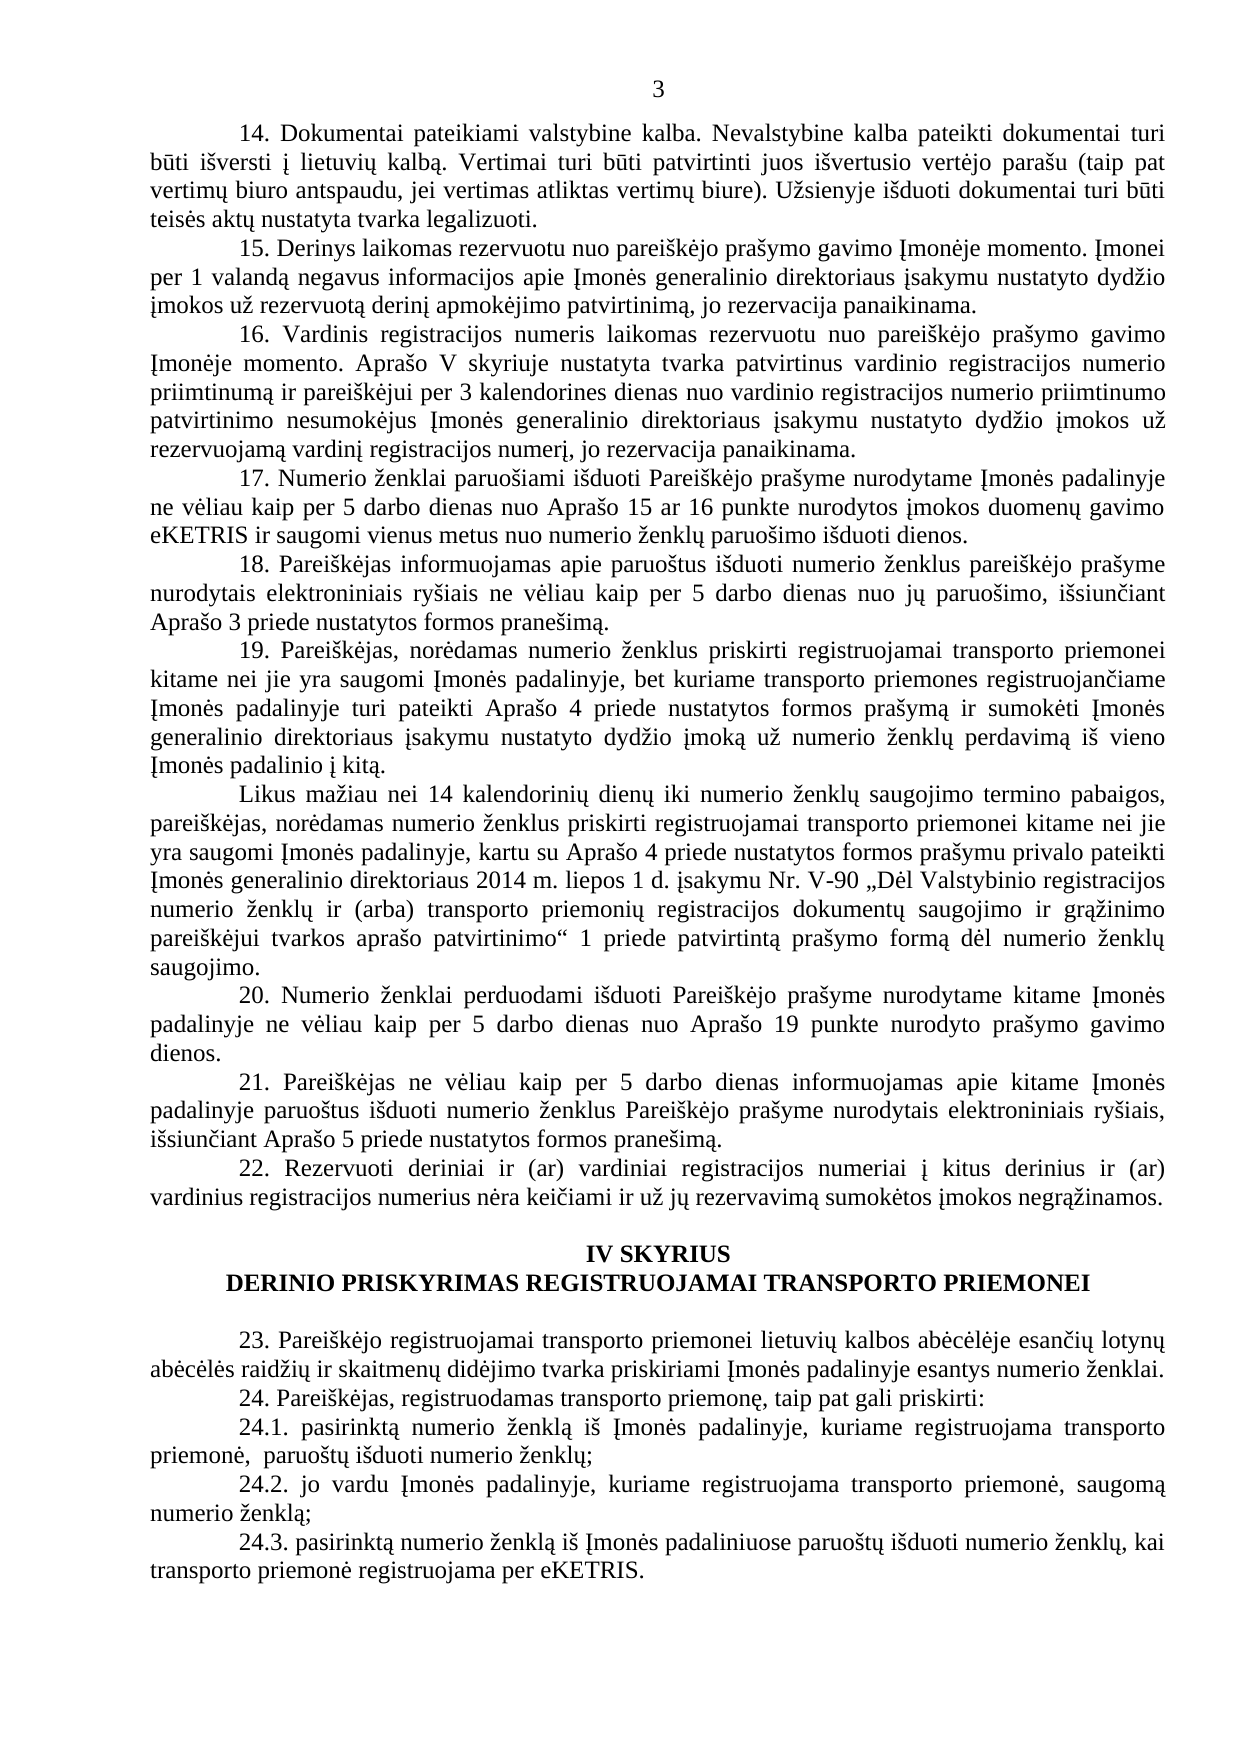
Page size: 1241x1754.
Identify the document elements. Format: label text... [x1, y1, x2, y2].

text 23. Pareiškėjo registruojamai transporto priemonei lietuvių kalbos abėcėlėje esančių lotynų abėcėlės raidžių ir skaitmenų didėjimo tvarka priskiriami Įmonės padalinyje esantys numerio ženklai. [150, 1326, 1166, 1383]
text 24.1. pasirinktą numerio ženklą iš Įmonės padalinyje, kuriame registruojama transporto priemonė, paruoštų išduoti numerio ženklų; [150, 1412, 1166, 1469]
text DERINIO PRISKYRIMAS REGISTRUOJAMAI TRANSPORTO PRIEMONEI [150, 1268, 1166, 1297]
text 14. Dokumentai pateikiami valstybine kalba. Nevalstybine kalba pateikti dokumentai turi būti išversti į lietuvių kalbą. Vertimai turi būti patvirtinti juos išvertusio vertėjo parašu (taip pat vertimų biuro antspaudu, jei vertimas atliktas vertimų biure). Užsienyje išduoti dokumentai turi būti teisės aktų nustatyta tvarka legalizuoti. [150, 118, 1166, 233]
text 20. Numerio ženklai perduodami išduoti Pareiškėjo prašyme nurodytame kitame Įmonės padalinyje ne vėliau kaip per 5 darbo dienas nuo Aprašo 19 punkte nurodyto prašymo gavimo dienos. [150, 981, 1166, 1067]
text 15. Derinys laikomas rezervuotu nuo pareiškėjo prašymo gavimo Įmonėje momento. Įmonei per 1 valandą negavus informacijos apie Įmonės generalinio direktoriaus įsakymu nustatyto dydžio įmokos už rezervuotą derinį apmokėjimo patvirtinimą, jo rezervacija panaikinama. [150, 233, 1166, 319]
text 19. Pareiškėjas, norėdamas numerio ženklus priskirti registruojamai transporto priemonei kitame nei jie yra saugomi Įmonės padalinyje, bet kuriame transporto priemones registruojančiame Įmonės padalinyje turi pateikti Aprašo 4 priede nustatytos formos prašymą ir sumokėti Įmonės generalinio direktoriaus įsakymu nustatyto dydžio įmoką už numerio ženklų perdavimą iš vieno Įmonės padalinio į kitą. [150, 636, 1166, 779]
text 24.3. pasirinktą numerio ženklą iš Įmonės padaliniuose paruoštų išduoti numerio ženklų, kai transporto priemonė registruojama per eKETRIS. [150, 1527, 1166, 1584]
text IV SKYRIUS [150, 1239, 1166, 1268]
text 17. Numerio ženklai paruošiami išduoti Pareiškėjo prašyme nurodytame Įmonės padalinyje ne vėliau kaip per 5 darbo dienas nuo Aprašo 15 ar 16 punkte nurodytos įmokos duomenų gavimo eKETRIS ir saugomi vienus metus nuo numerio ženklų paruošimo išduoti dienos. [150, 463, 1166, 549]
text 24.2. jo vardu Įmonės padalinyje, kuriame registruojama transporto priemonė, saugomą numerio ženklą; [150, 1469, 1166, 1527]
text 18. Pareiškėjas informuojamas apie paruoštus išduoti numerio ženklus pareiškėjo prašyme nurodytais elektroniniais ryšiais ne vėliau kaip per 5 darbo dienas nuo jų paruošimo, išsiunčiant Aprašo 3 priede nustatytos formos pranešimą. [150, 549, 1166, 636]
text 21. Pareiškėjas ne vėliau kaip per 5 darbo dienas informuojamas apie kitame Įmonės padalinyje paruoštus išduoti numerio ženklus Pareiškėjo prašyme nurodytais elektroniniais ryšiais, išsiunčiant Aprašo 5 priede nustatytos formos pranešimą. [150, 1067, 1166, 1153]
text 22. Rezervuoti deriniai ir (ar) vardiniai registracijos numeriai į kitus derinius ir (ar) vardinius registracijos numerius nėra keičiami ir už jų rezervavimą sumokėtos įmokos negrąžinamos. [150, 1153, 1166, 1211]
text 16. Vardinis registracijos numeris laikomas rezervuotu nuo pareiškėjo prašymo gavimo Įmonėje momento. Aprašo V skyriuje nustatyta tvarka patvirtinus vardinio registracijos numerio priimtinumą ir pareiškėjui per 3 kalendorines dienas nuo vardinio registracijos numerio priimtinumo patvirtinimo nesumokėjus Įmonės generalinio direktoriaus įsakymu nustatyto dydžio įmokos už rezervuojamą vardinį registracijos numerį, jo rezervacija panaikinama. [150, 319, 1166, 463]
text Likus mažiau nei 14 kalendorinių dienų iki numerio ženklų saugojimo termino pabaigos, pareiškėjas, norėdamas numerio ženklus priskirti registruojamai transporto priemonei kitame nei jie yra saugomi Įmonės padalinyje, kartu su Aprašo 4 priede nustatytos formos prašymu privalo pateikti Įmonės generalinio direktoriaus 2014 m. liepos 1 d. įsakymu Nr. V-90 „Dėl Valstybinio registracijos numerio ženklų ir (arba) transporto priemonių registracijos dokumentų saugojimo ir grąžinimo pareiškėjui tvarkos aprašo patvirtinimo“ 1 priede patvirtintą prašymo formą dėl numerio ženklų saugojimo. [150, 779, 1166, 981]
text 24. Pareiškėjas, registruodamas transporto priemonę, taip pat gali priskirti: [150, 1383, 1166, 1412]
